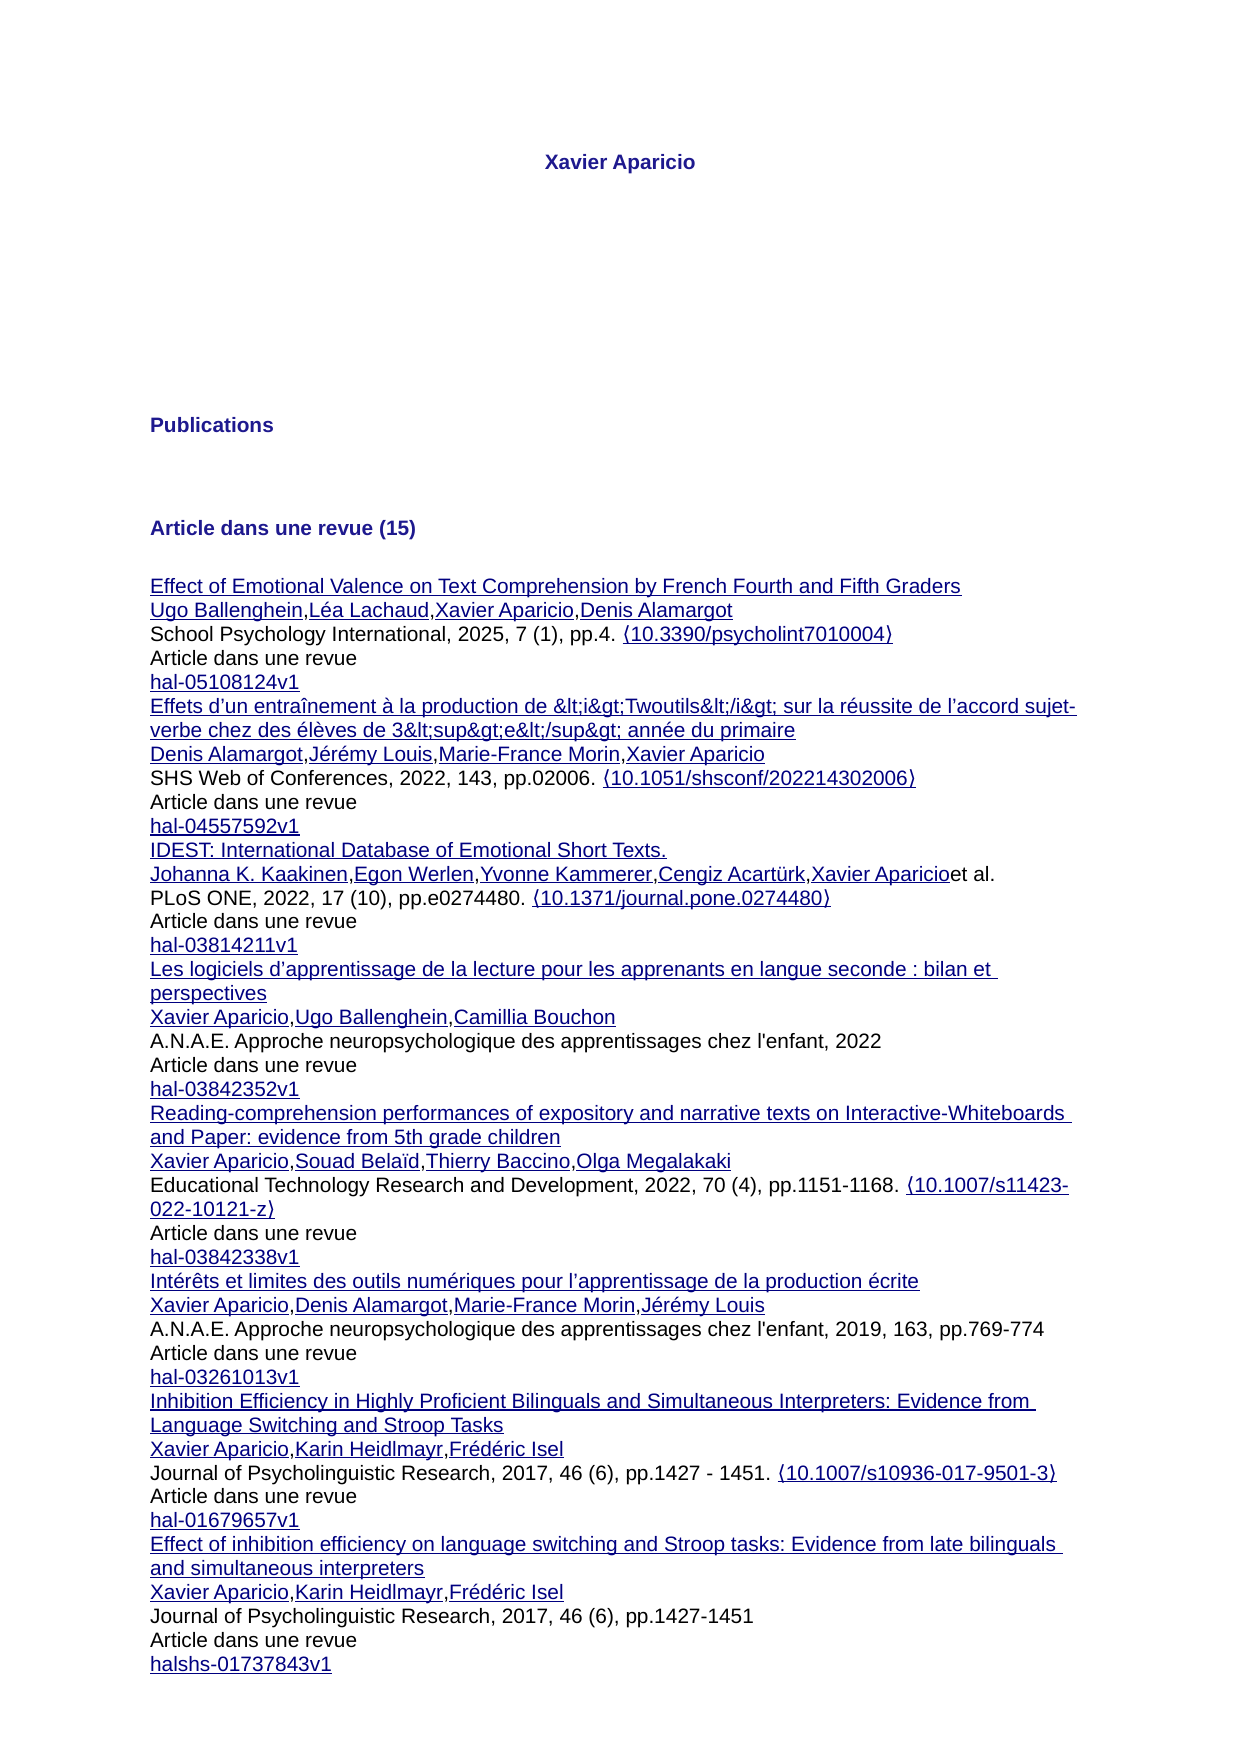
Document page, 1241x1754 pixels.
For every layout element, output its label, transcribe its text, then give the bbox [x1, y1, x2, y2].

subtitle Article dans une revue (15) [150, 516, 1090, 539]
table_cell Effets d’un entraînement à la production de &lt;i&gt;Twoutils&lt;/i&gt; sur la réussite de l’accord sujet-verbe chez des élèves de 3&lt;sup&gt;e&lt;/sup&gt; année du primaire Denis Alamargot,Jérémy Louis,Marie-France Morin,Xavier Aparicio SHS Web of Conferences, 2022, 143, pp.02006. ⟨10.1051/shsconf/202214302006⟩ Article dans une revue hal-04557592v1 [150, 694, 1090, 837]
table_cell Intérêts et limites des outils numériques pour l’apprentissage de la production écrite Xavier Aparicio,Denis Alamargot,Marie-France Morin,Jérémy Louis A.N.A.E. Approche neuropsychologique des apprentissages chez l'enfant, 2019, 163, pp.769-774 Article dans une revue hal-03261013v1 [150, 1269, 1090, 1388]
table_cell IDEST: International Database of Emotional Short Texts. Johanna K. Kaakinen,Egon Werlen,Yvonne Kammerer,Cengiz Acartürk,Xavier Aparicioet al. PLoS ONE, 2022, 17 (10), pp.e0274480. ⟨10.1371/journal.pone.0274480⟩ Article dans une revue hal-03814211v1 [150, 838, 1090, 957]
table_header Effect of Emotional Valence on Text Comprehension by French Fourth and Fifth Graders Ugo Ballenghein,Léa Lachaud,Xavier Aparicio,Denis Alamargot School Psychology International, 2025, 7 (1), pp.4. ⟨10.3390/psycholint7010004⟩ Article dans une revue hal-05108124v1 [150, 574, 1090, 694]
table_cell Reading-comprehension performances of expository and narrative texts on Interactive-Whiteboards and Paper: evidence from 5th grade children Xavier Aparicio,Souad Belaïd,Thierry Baccino,Olga Megalakaki Educational Technology Research and Development, 2022, 70 (4), pp.1151-1168. ⟨10.1007/s11423-022-10121-z⟩ Article dans une revue hal-03842338v1 [150, 1101, 1090, 1269]
table_cell Les logiciels d’apprentissage de la lecture pour les apprenants en langue seconde : bilan et perspectives Xavier Aparicio,Ugo Ballenghein,Camillia Bouchon A.N.A.E. Approche neuropsychologique des apprentissages chez l'enfant, 2022 Article dans une revue hal-03842352v1 [150, 957, 1090, 1101]
table_cell Effect of inhibition efficiency on language switching and Stroop tasks: Evidence from late bilinguals and simultaneous interpreters Xavier Aparicio,Karin Heidlmayr,Frédéric Isel Journal of Psycholinguistic Research, 2017, 46 (6), pp.1427-1451 Article dans une revue halshs-01737843v1 [150, 1532, 1090, 1676]
table_cell Inhibition Efficiency in Highly Proficient Bilinguals and Simultaneous Interpreters: Evidence from Language Switching and Stroop Tasks Xavier Aparicio,Karin Heidlmayr,Frédéric Isel Journal of Psycholinguistic Research, 2017, 46 (6), pp.1427 - 1451. ⟨10.1007/s10936-017-9501-3⟩ Article dans une revue hal-01679657v1 [150, 1389, 1090, 1532]
subtitle Xavier Aparicio [150, 150, 1090, 174]
subtitle Publications [150, 412, 1090, 436]
